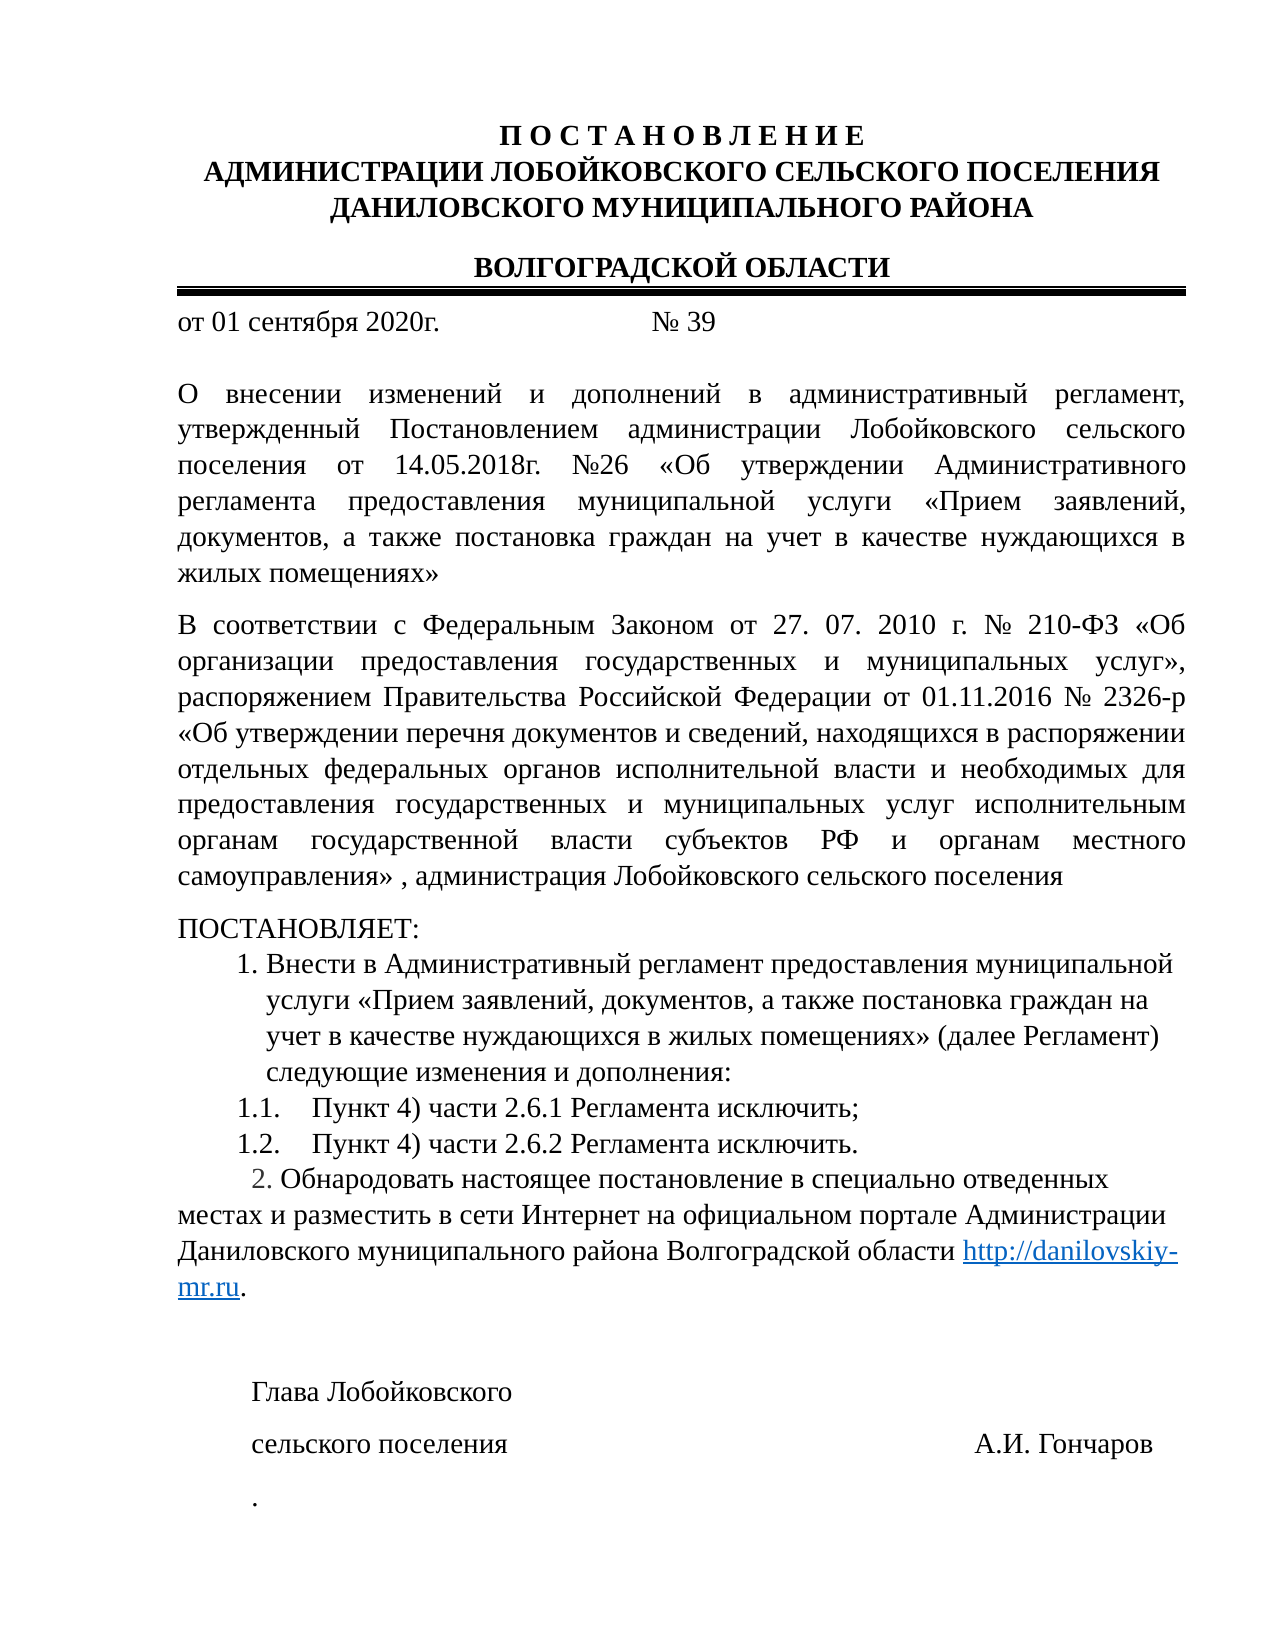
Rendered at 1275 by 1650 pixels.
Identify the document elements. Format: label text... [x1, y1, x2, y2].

text О внесении изменений и дополнений в административный регламент, утвержденный Постановлением администрации Лобойковского сельского поселения от 14.05.2018г. №26 «Об утверждении Административного регламента предоставления муниципальной услуги «Прием заявлений, документов, а также постановка граждан на учет в качестве нуждающихся в жилых помещениях» [177, 376, 1186, 588]
text от 01 сентября 2020г. № 39 [177, 304, 1186, 338]
subtitle П О С Т А Н О В Л Е Н И Е [177, 118, 1186, 152]
text сельского поселения А.И. Гончаров [177, 1427, 1186, 1460]
text Глава Лобойковского [177, 1374, 1186, 1408]
subtitle ВОЛГОГРАДСКОЙ ОБЛАСТИ [177, 251, 1186, 286]
text ПОСТАНОВЛЯЕТ: [177, 911, 1186, 944]
list Пункт 4) части 2.6.2 Регламента исключить. [237, 1126, 1186, 1159]
text . [177, 1479, 1186, 1513]
text В соответствии с Федеральным Законом от 27. 07. 2010 г. № 210-ФЗ «Об организации предоставления государственных и муниципальных услуг», распоряжением Правительства Российской Федерации от 01.11.2016 № 2326-р «Об утверждении перечня документов и сведений, находящихся в распоряжении отдельных федеральных органов исполнительной власти и необходимых для предоставления государственных и муниципальных услуг исполнительным органам государственной власти субъектов РФ и органам местного самоуправления» , администрация Лобойковского сельского поселения [177, 607, 1186, 892]
subtitle АДМИНИСТРАЦИИ ЛОБОЙКОВСКОГО СЕЛЬСКОГО ПОСЕЛЕНИЯ ДАНИЛОВСКОГО МУНИЦИПАЛЬНОГО РАЙОНА [177, 154, 1186, 223]
list Пункт 4) части 2.6.1 Регламента исключить; [237, 1090, 1186, 1123]
list Внести в Административный регламент предоставления муниципальной услуги «Прием заявлений, документов, а также постановка граждан на учет в качестве нуждающихся в жилых помещениях» (далее Регламент) следующие изменения и дополнения: [236, 947, 1186, 1088]
text 2. Обнародовать настоящее постановление в специально отведенных местах и разместить в сети Интернет на официальном портале Администрации Даниловского муниципального района Волгоградской области http://danilovskiy-mr.ru. [177, 1162, 1186, 1303]
